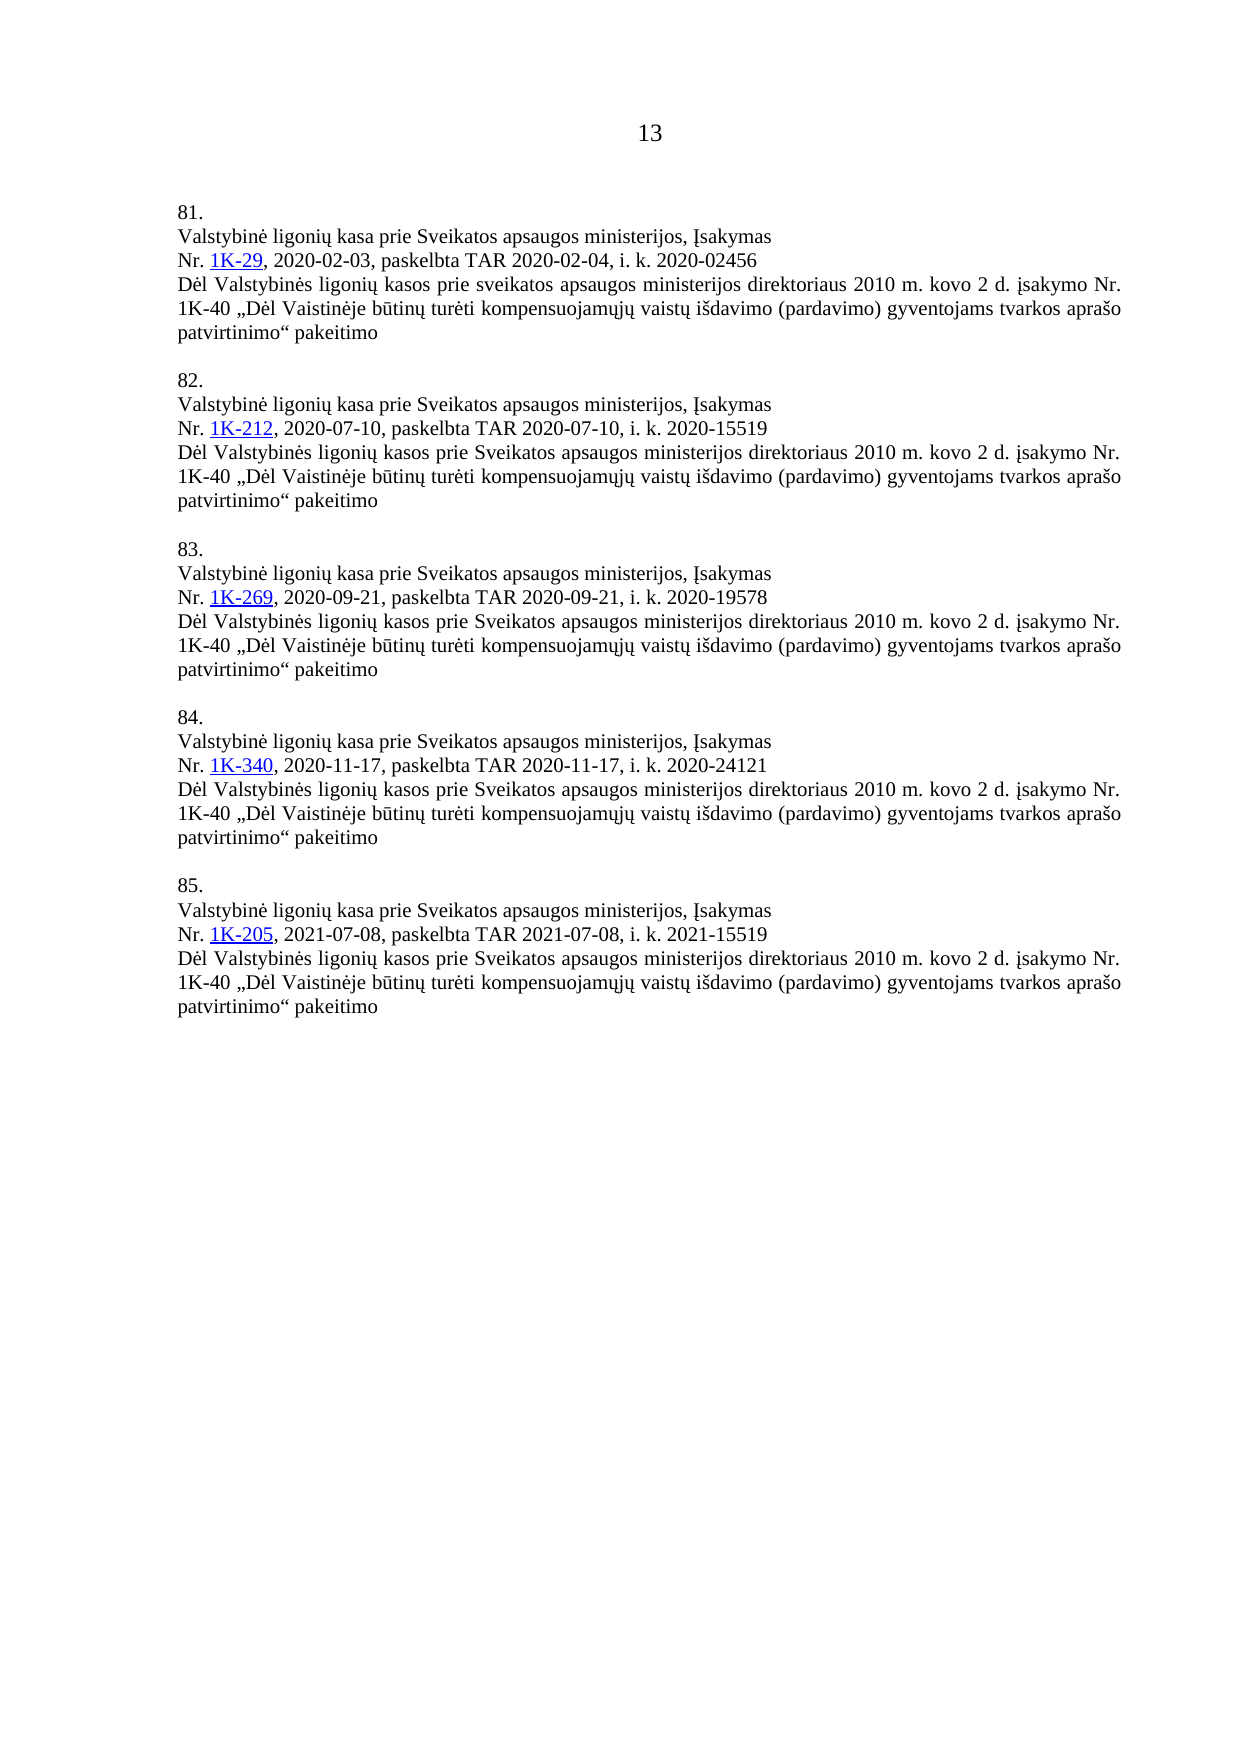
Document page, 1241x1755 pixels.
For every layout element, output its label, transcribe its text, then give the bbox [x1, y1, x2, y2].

text Valstybinė ligonių kasa prie Sveikatos apsaugos ministerijos, Įsakymas [177, 392, 1122, 416]
text Dėl Valstybinės ligonių kasos prie sveikatos apsaugos ministerijos direktoriaus 2010 m. kovo 2 d. įsakymo Nr. 1K-40 „Dėl Vaistinėje būtinų turėti kompensuojamųjų vaistų išdavimo (pardavimo) gyventojams tvarkos aprašo patvirtinimo“ pakeitimo [177, 272, 1122, 344]
text Valstybinė ligonių kasa prie Sveikatos apsaugos ministerijos, Įsakymas [177, 561, 1122, 585]
text 81. [177, 200, 1122, 224]
text Nr. 1K-340, 2020-11-17, paskelbta TAR 2020-11-17, i. k. 2020-24121 [177, 753, 1122, 777]
text Nr. 1K-212, 2020-07-10, paskelbta TAR 2020-07-10, i. k. 2020-15519 [177, 416, 1122, 440]
text 82. [177, 368, 1122, 392]
text 83. [177, 537, 1122, 561]
text Valstybinė ligonių kasa prie Sveikatos apsaugos ministerijos, Įsakymas [177, 729, 1122, 753]
text Nr. 1K-269, 2020-09-21, paskelbta TAR 2020-09-21, i. k. 2020-19578 [177, 585, 1122, 609]
text 85. [177, 873, 1122, 897]
text Dėl Valstybinės ligonių kasos prie Sveikatos apsaugos ministerijos direktoriaus 2010 m. kovo 2 d. įsakymo Nr. 1K-40 „Dėl Vaistinėje būtinų turėti kompensuojamųjų vaistų išdavimo (pardavimo) gyventojams tvarkos aprašo patvirtinimo“ pakeitimo [177, 440, 1122, 512]
text Dėl Valstybinės ligonių kasos prie Sveikatos apsaugos ministerijos direktoriaus 2010 m. kovo 2 d. įsakymo Nr. 1K-40 „Dėl Vaistinėje būtinų turėti kompensuojamųjų vaistų išdavimo (pardavimo) gyventojams tvarkos aprašo patvirtinimo“ pakeitimo [177, 609, 1122, 681]
text Valstybinė ligonių kasa prie Sveikatos apsaugos ministerijos, Įsakymas [177, 224, 1122, 248]
text 84. [177, 705, 1122, 729]
text Valstybinė ligonių kasa prie Sveikatos apsaugos ministerijos, Įsakymas [177, 897, 1122, 922]
text Nr. 1K-205, 2021-07-08, paskelbta TAR 2021-07-08, i. k. 2021-15519 [177, 922, 1122, 946]
text Nr. 1K-29, 2020-02-03, paskelbta TAR 2020-02-04, i. k. 2020-02456 [177, 248, 1122, 272]
text Dėl Valstybinės ligonių kasos prie Sveikatos apsaugos ministerijos direktoriaus 2010 m. kovo 2 d. įsakymo Nr. 1K-40 „Dėl Vaistinėje būtinų turėti kompensuojamųjų vaistų išdavimo (pardavimo) gyventojams tvarkos aprašo patvirtinimo“ pakeitimo [177, 946, 1122, 1018]
text Dėl Valstybinės ligonių kasos prie Sveikatos apsaugos ministerijos direktoriaus 2010 m. kovo 2 d. įsakymo Nr. 1K-40 „Dėl Vaistinėje būtinų turėti kompensuojamųjų vaistų išdavimo (pardavimo) gyventojams tvarkos aprašo patvirtinimo“ pakeitimo [177, 777, 1122, 849]
